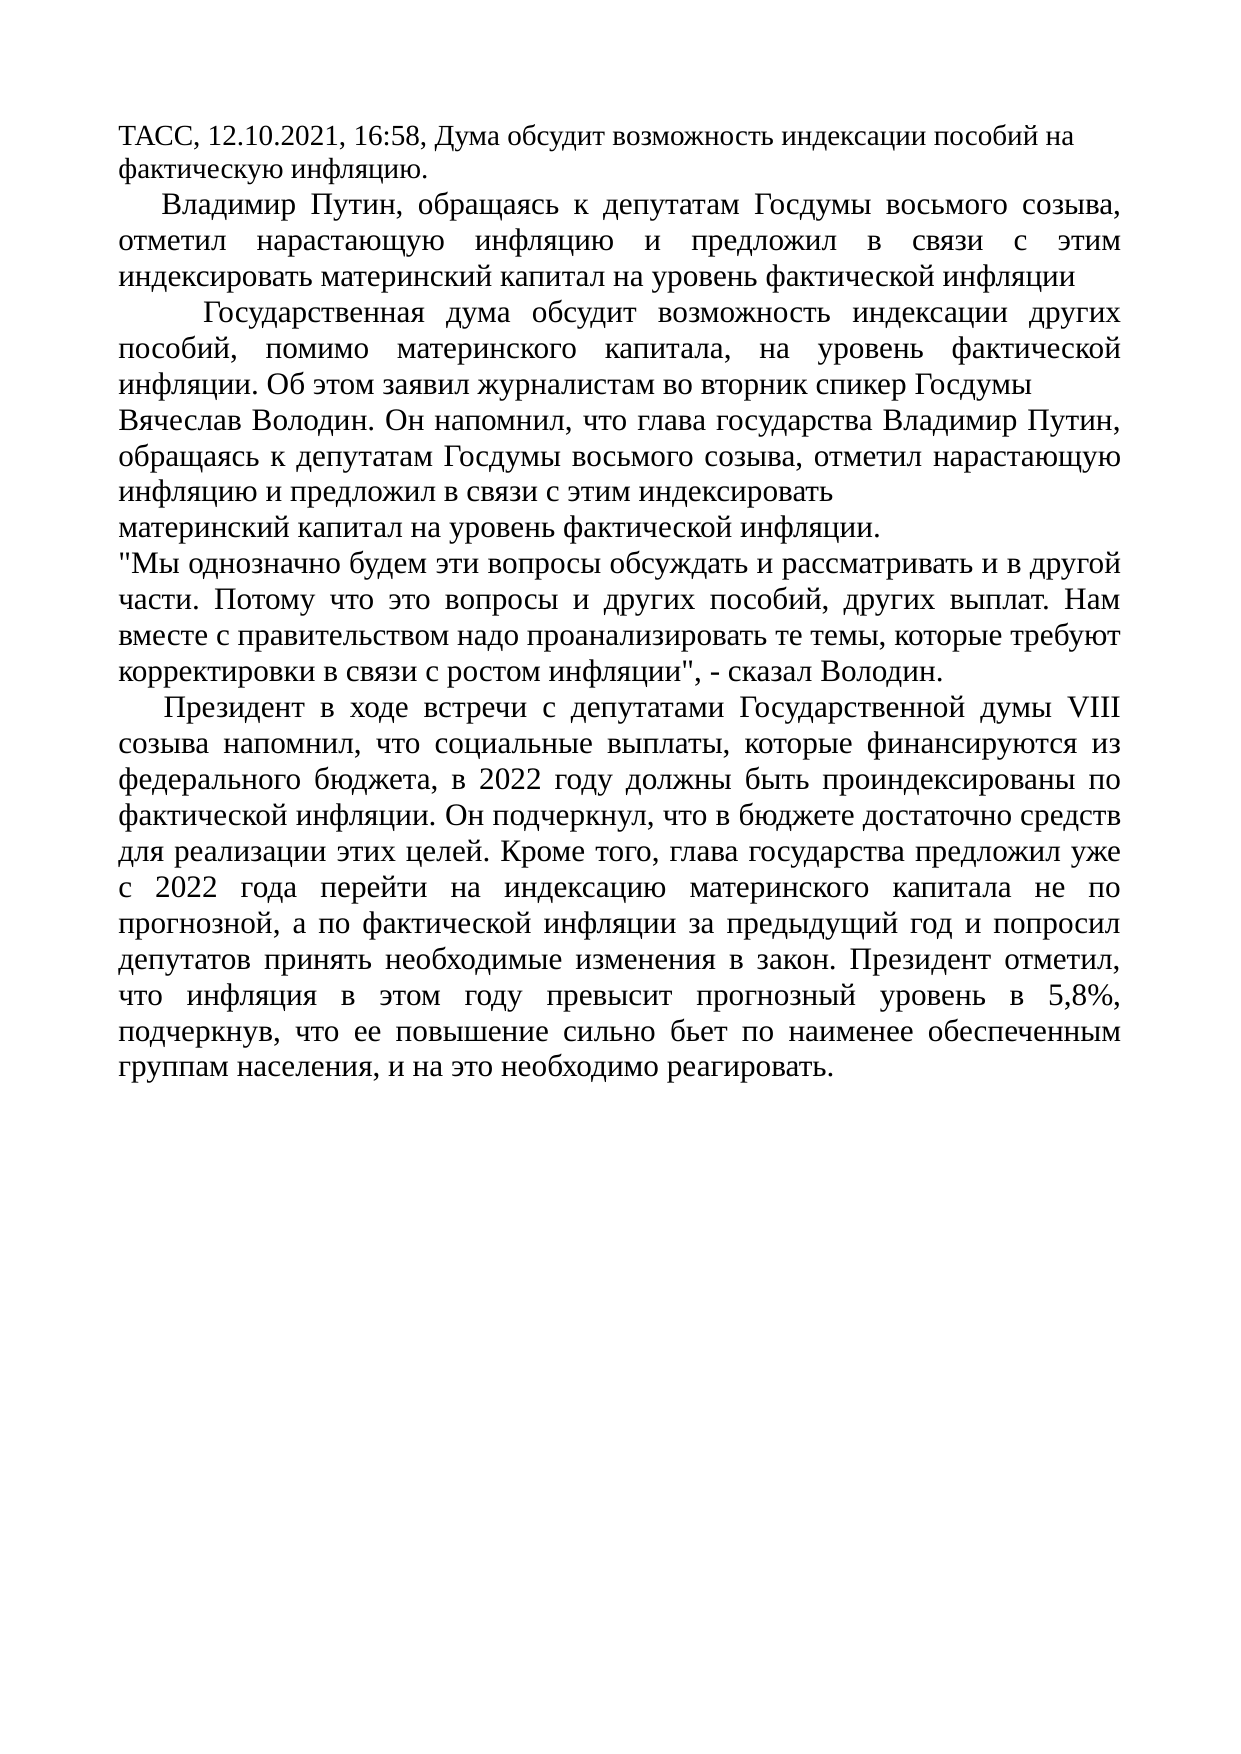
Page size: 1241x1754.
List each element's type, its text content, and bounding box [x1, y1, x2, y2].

text Владимир Путин, обращаясь к депутатам Госдумы восьмого созыва, отметил нарастающую инфляцию и предложил в связи с этим индексировать материнский капитал на уровень фактической инфляции [118, 185, 1122, 293]
text Государственная дума обсудит возможность индексации других пособий, помимо материнского капитала, на уровень фактической инфляции. Об этом заявил журналистам во вторник спикер Госдумы [118, 293, 1122, 401]
text материнский капитал на уровень фактической инфляции. [118, 509, 1122, 544]
text "Мы однозначно будем эти вопросы обсуждать и рассматривать и в другой части. Потому что это вопросы и других пособий, других выплат. Нам вместе с правительством надо проанализировать те темы, которые требуют корректировки в связи с ростом инфляции", - сказал Володин. [118, 544, 1122, 688]
text Вячеслав Володин. Он напомнил, что глава государства Владимир Путин, обращаясь к депутатам Госдумы восьмого созыва, отметил нарастающую инфляцию и предложил в связи с этим индексировать [118, 401, 1122, 509]
text Президент в ходе встречи с депутатами Государственной думы VIII созыва напомнил, что социальные выплаты, которые финансируются из федерального бюджета, в 2022 году должны быть проиндексированы по фактической инфляции. Он подчеркнул, что в бюджете достаточно средств для реализации этих целей. Кроме того, глава государства предложил уже с 2022 года перейти на индексацию материнского капитала не по прогнозной, а по фактической инфляции за предыдущий год и попросил депутатов принять необходимые изменения в закон. Президент отметил, что инфляция в этом году превысит прогнозный уровень в 5,8%, подчеркнув, что ее повышение сильно бьет по наименее обеспеченным группам населения, и на это необходимо реагировать. [118, 688, 1122, 1084]
text ТАСС, 12.10.2021, 16:58, Дума обсудит возможность индексации пособий на фактическую инфляцию. [118, 118, 1122, 185]
